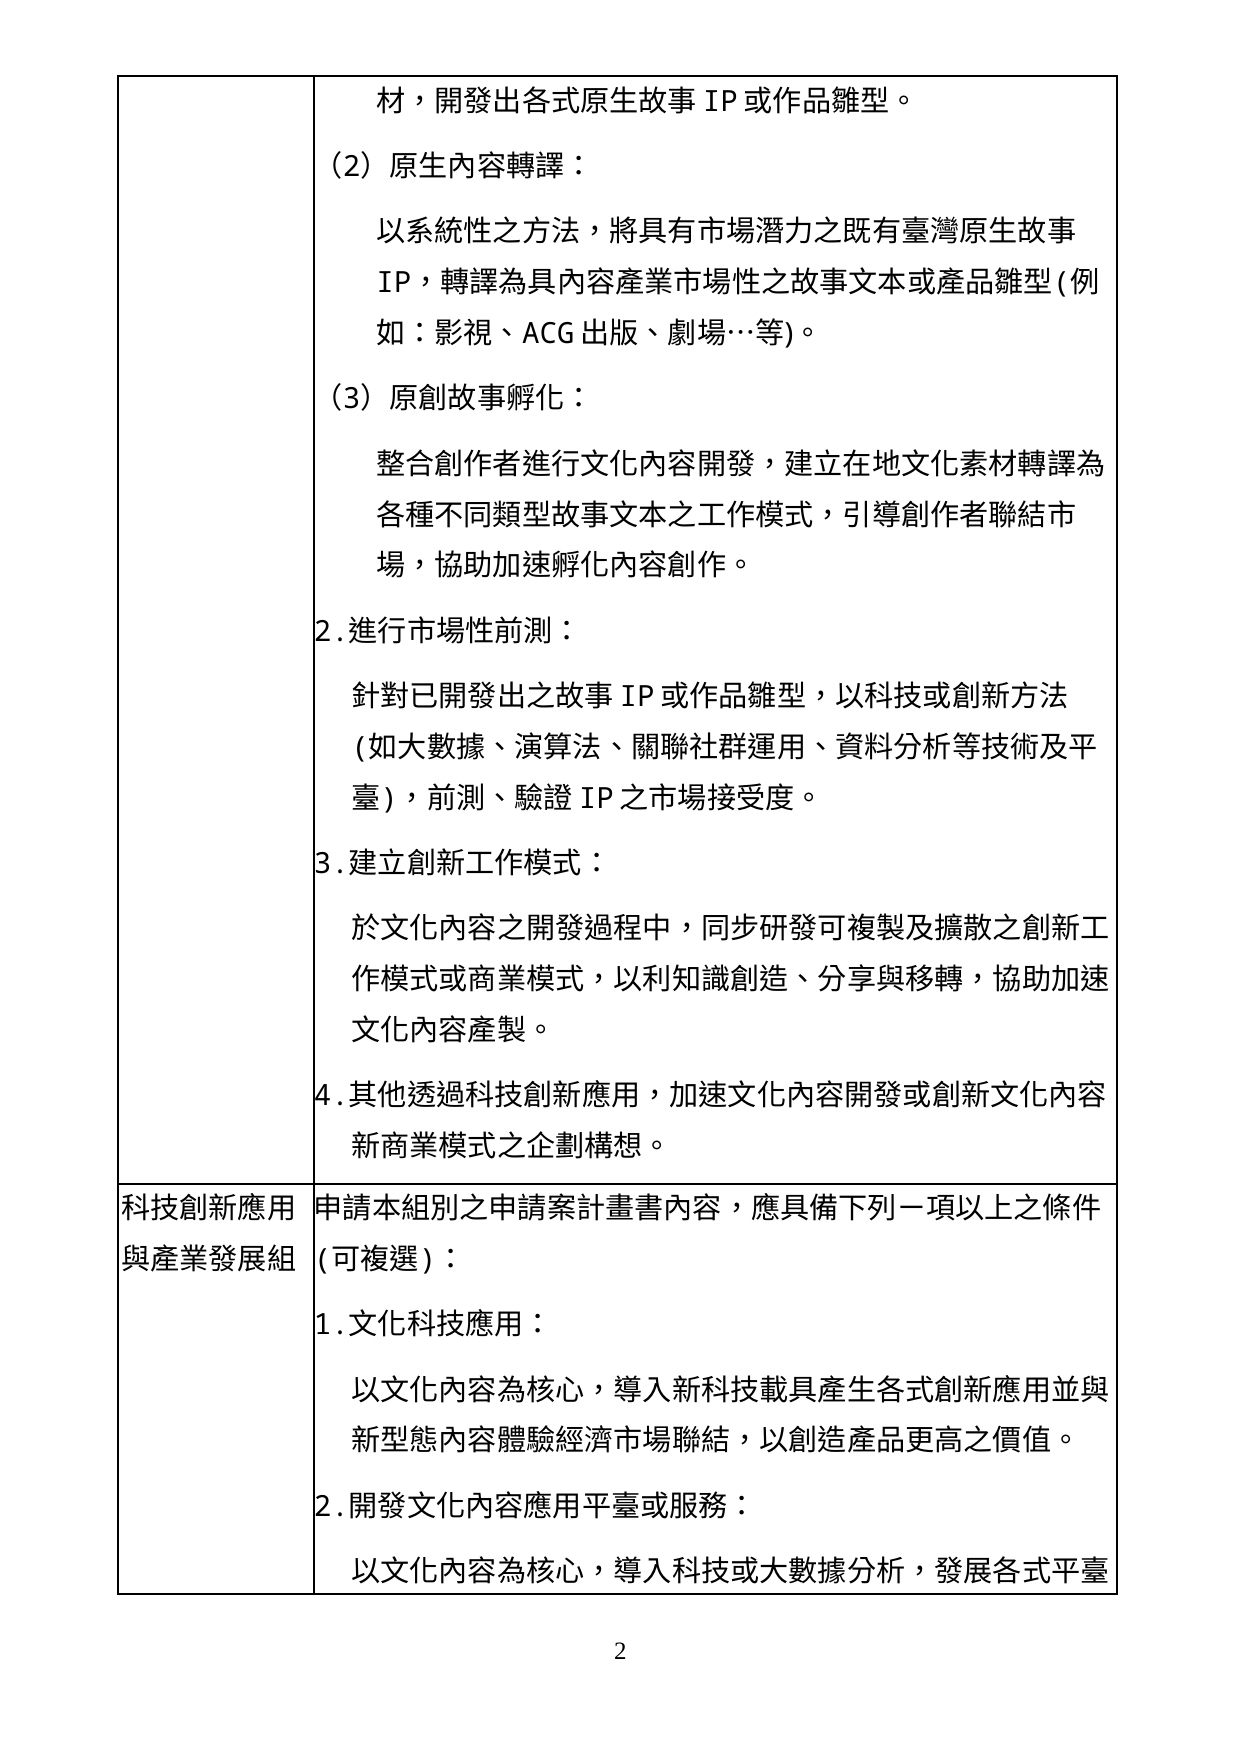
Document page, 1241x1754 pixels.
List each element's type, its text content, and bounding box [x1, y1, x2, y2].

table_cell 科技創新應用與產業發展組 [119, 1185, 313, 1593]
table_cell [119, 77, 313, 1182]
table_cell 申請本組別之申請案計畫書內容，應具備下列ㄧ項以上之條件(可複選)： 1.文化科技應用： 以文化內容為核心，導入新科技載具產生各式創新應用並與新型態內容體驗經濟市場聯結，以創造產品更高之價值。 2.開發文化內容應用平臺或服務： 以文化內容為核心，導入科技或大數據分析，發展各式平臺 [315, 1185, 1116, 1593]
table_cell 材，開發出各式原生故事IP或作品雛型。 （2）原生內容轉譯： 以系統性之方法，將具有市場潛力之既有臺灣原生故事IP，轉譯為具內容產業市場性之故事文本或產品雛型(例如：影視、ACG出版、劇場…等)。 （3）原創故事孵化： 整合創作者進行文化內容開發，建立在地文化素材轉譯為各種不同類型故事文本之工作模式，引導創作者聯結市場，協助加速孵化內容創作。 2.進行市場性前測： 針對已開發出之故事IP或作品雛型，以科技或創新方法(如大數據、演算法、關聯社群運用、資料分析等技術及平臺)，前測、驗證IP之市場接受度。 3.建立創新工作模式： 於文化內容之開發過程中，同步研發可複製及擴散之創新工作模式或商業模式，以利知識創造、分享與移轉，協助加速文化內容產製。 4.其他透過科技創新應用，加速文化內容開發或創新文化內容新商業模式之企劃構想。 [315, 77, 1116, 1182]
